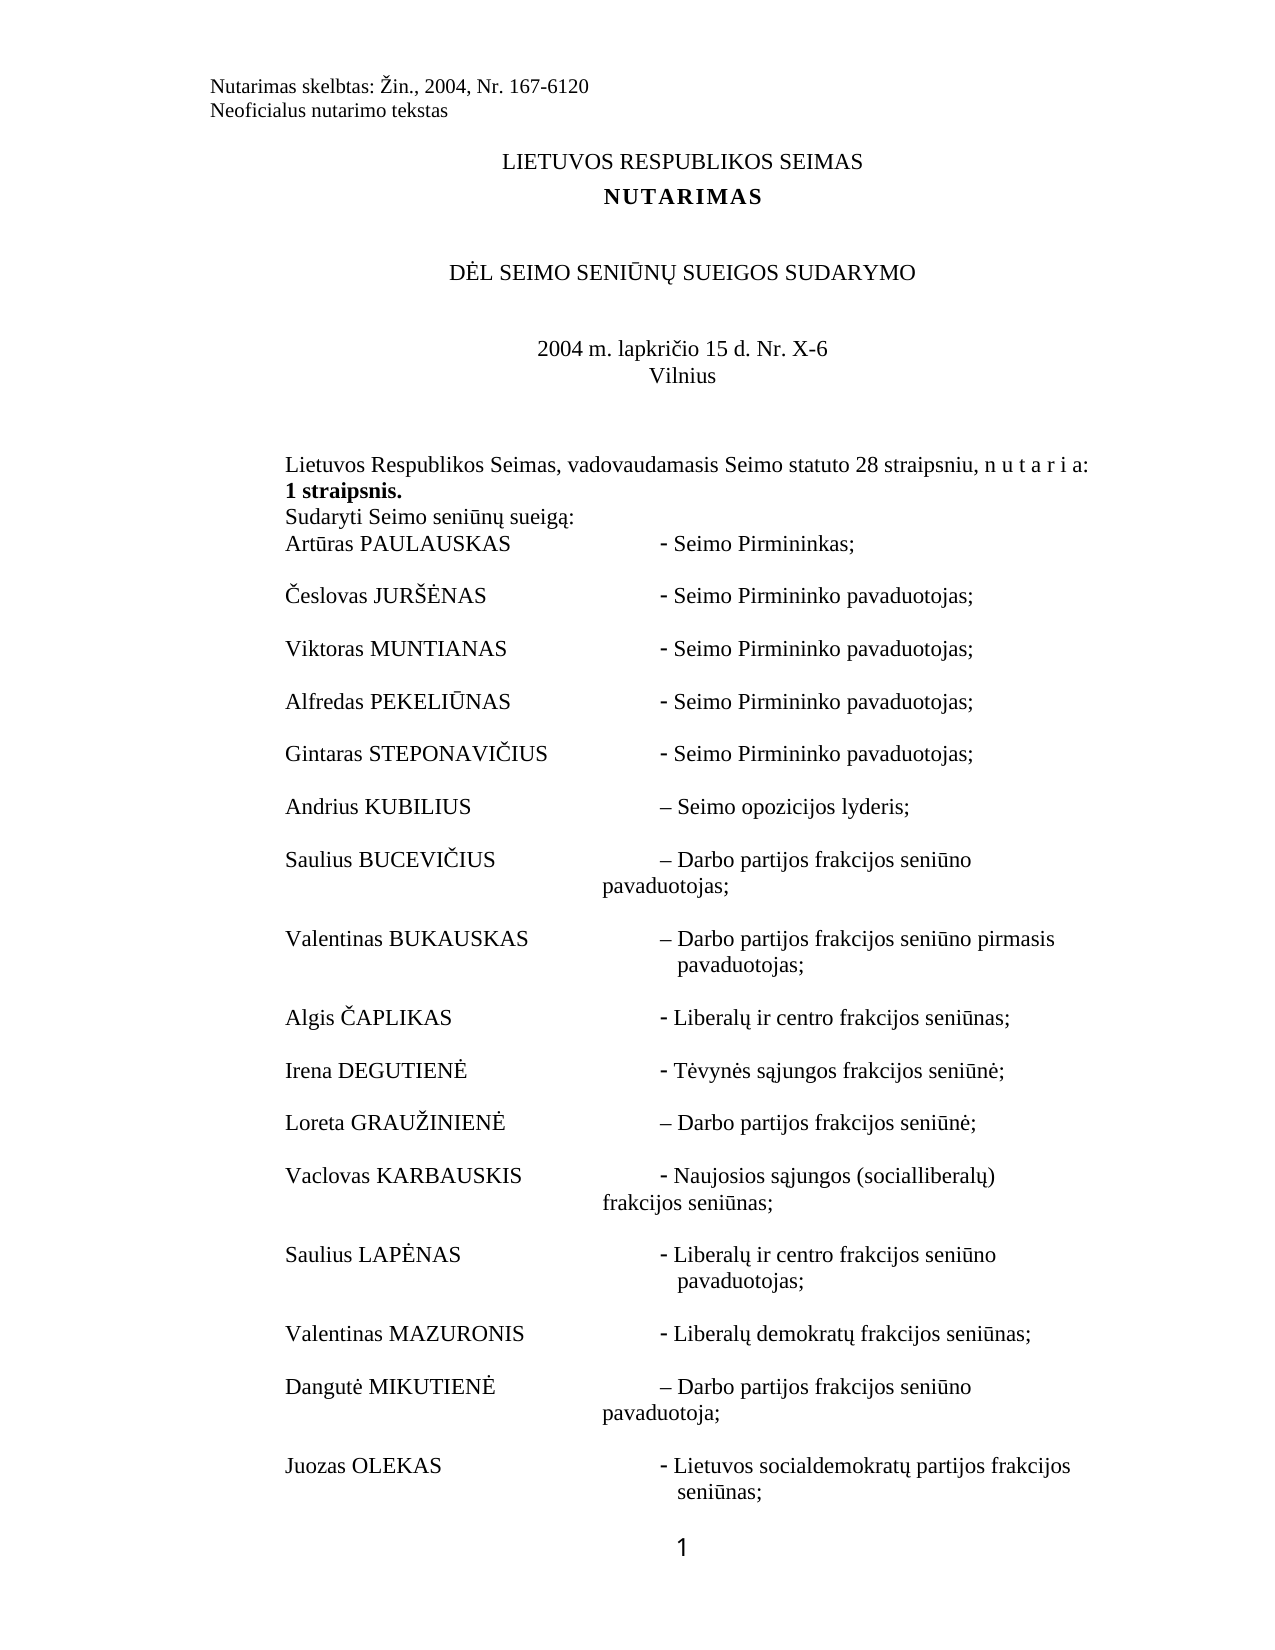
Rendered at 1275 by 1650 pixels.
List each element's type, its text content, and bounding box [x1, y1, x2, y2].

text pavaduotojas; [660, 951, 1155, 978]
text Nutarimas skelbtas: Žin., 2004, Nr. 167-6120 [210, 73, 1155, 98]
text Česlovas JURŠĖNAS  Seimo Pirmininko pavaduotojas; [210, 582, 1155, 609]
text pavaduotojas; [210, 1268, 1155, 1294]
text Andrius KUBILIUS – Seimo opozicijos lyderis; [210, 793, 1155, 819]
text frakcijos seniūnas; [585, 1188, 1155, 1215]
text pavaduotojas; [585, 872, 1155, 899]
text DĖL SEIMO SENIŪNŲ SUEIGOS SUDARYMO [210, 259, 1155, 285]
text Valentinas BUKAUSKAS – Darbo partijos frakcijos seniūno pirmasis [210, 925, 1155, 951]
text Valentinas MAZURONIS  Liberalų demokratų frakcijos seniūnas; [210, 1320, 1155, 1347]
text Loreta GRAUŽINIENĖ – Darbo partijos frakcijos seniūnė; [210, 1109, 1155, 1136]
text LIETUVOS RESPUBLIKOS SEIMAS [210, 148, 1155, 174]
text Irena DEGUTIENĖ  Tėvynės sąjungos frakcijos seniūnė; [210, 1057, 1155, 1083]
text Neoficialus nutarimo tekstas [210, 98, 1155, 122]
text Alfredas PEKELIŪNAS  Seimo Pirmininko pavaduotojas; [210, 688, 1155, 714]
text Artūras PAULAUSKAS  Seimo Pirmininkas; [210, 530, 1155, 556]
text Viktoras MUNTIANAS - Seimo Pirmininko pavaduotojas; [210, 635, 1155, 661]
text pavaduotoja; [585, 1399, 1155, 1426]
text Dangutė MIKUTIENĖ – Darbo partijos frakcijos seniūno [210, 1373, 1155, 1399]
text Juozas OLEKAS  Lietuvos socialdemokratų partijos frakcijos [210, 1452, 1155, 1478]
text 1 straipsnis. [210, 477, 1146, 503]
text Gintaras STEPONAVIČIUS  Seimo Pirmininko pavaduotojas; [210, 741, 1155, 767]
text Lietuvos Respublikos Seimas, vadovaudamasis Seimo statuto 28 straipsniu, n u t a r i a: [210, 451, 1155, 477]
text Saulius LAPĖNAS  Liberalų ir centro frakcijos seniūno [210, 1241, 1155, 1268]
text seniūnas; [210, 1478, 1155, 1505]
text Sudaryti Seimo seniūnų sueigą: [210, 503, 1153, 530]
text NUTARIMAS [210, 183, 1155, 209]
text Vaclovas KARBAUSKIS  Naujosios sąjungos (socialliberalų) [210, 1162, 1155, 1188]
text 2004 m. lapkričio 15 d. Nr. X-6 Vilnius [210, 335, 1155, 388]
text Algis ČAPLIKAS  Liberalų ir centro frakcijos seniūnas; [210, 1004, 1155, 1030]
text Saulius BUCEVIČIUS – Darbo partijos frakcijos seniūno [210, 846, 1155, 872]
